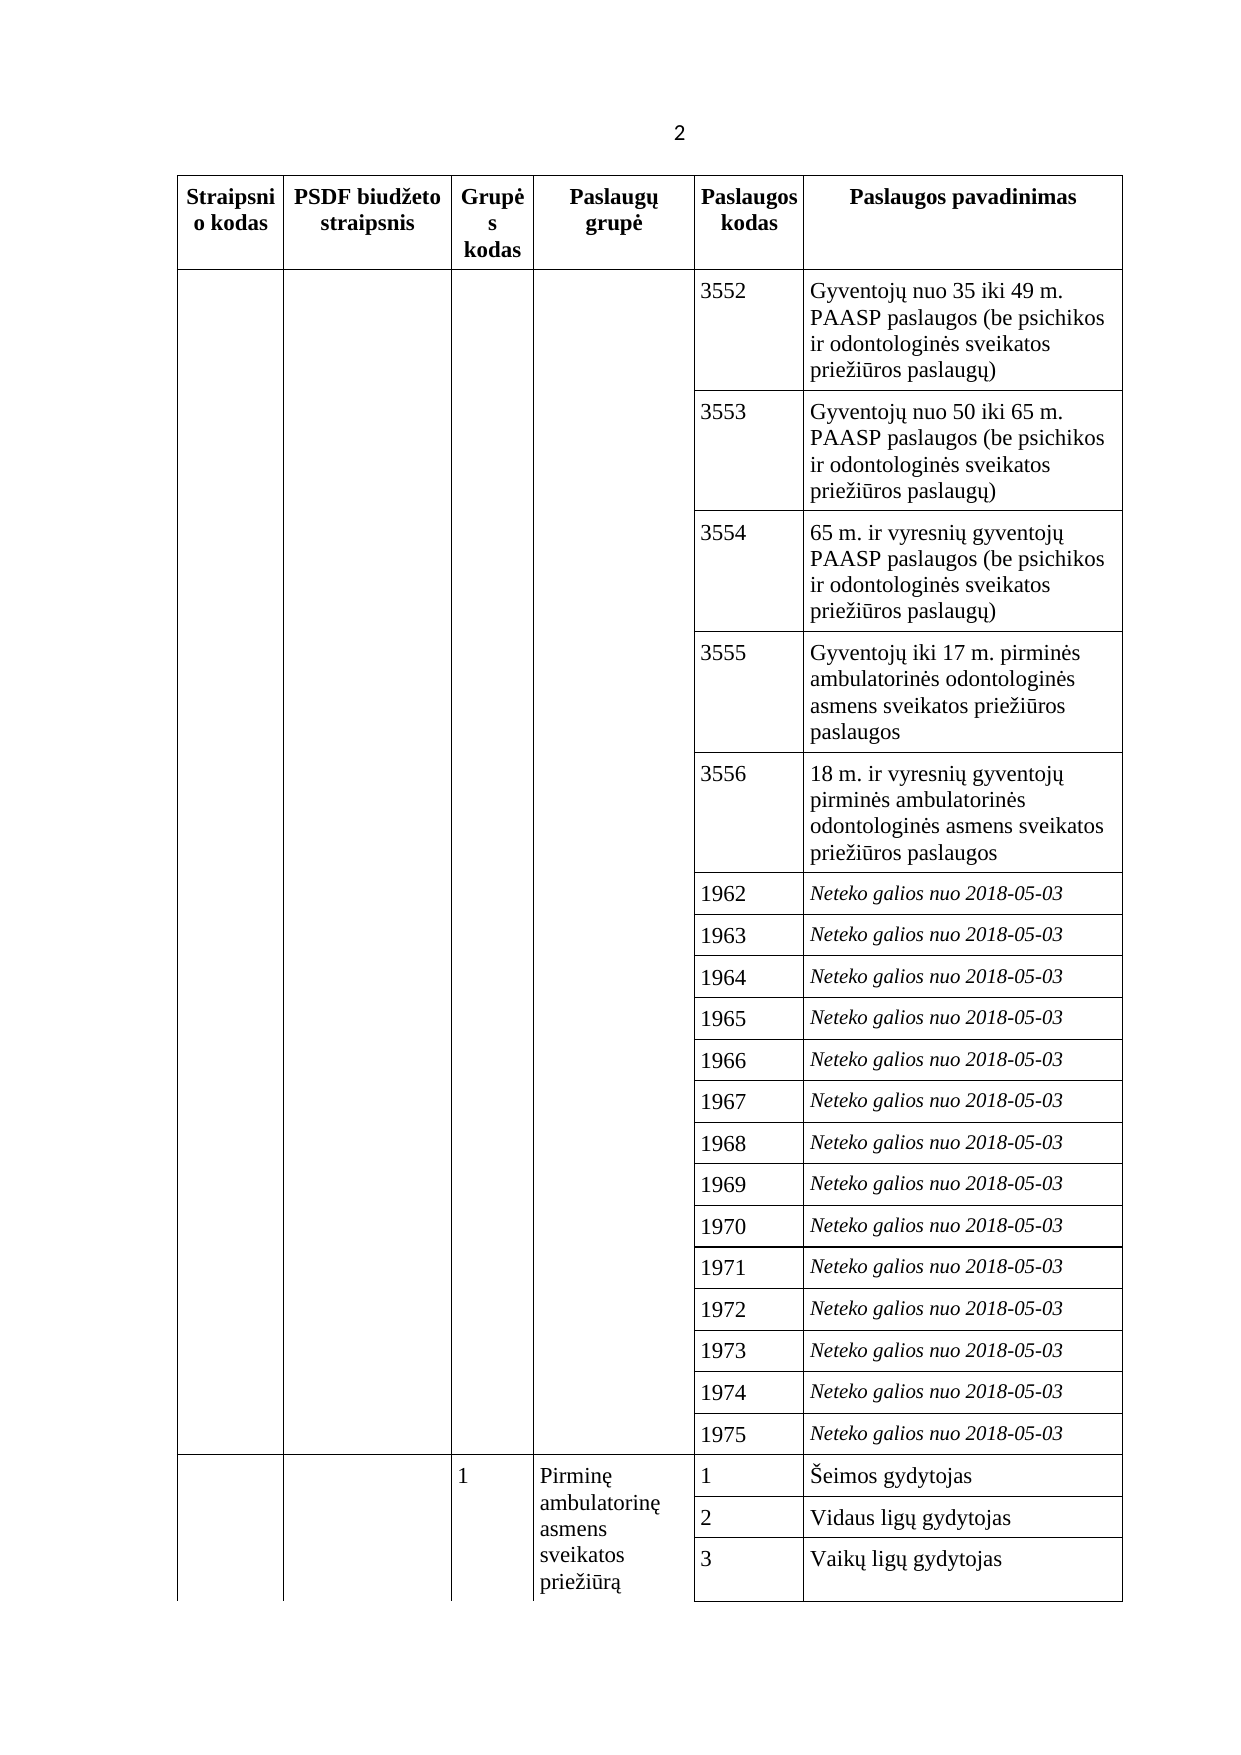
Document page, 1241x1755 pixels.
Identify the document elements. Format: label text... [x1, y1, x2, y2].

table_cell [284, 1205, 451, 1246]
table_cell 1 [452, 1455, 533, 1601]
table_cell 1968 [695, 1123, 803, 1163]
table_cell 3553 [695, 391, 803, 510]
table_cell [452, 1205, 533, 1246]
table_cell [284, 1122, 451, 1163]
table_cell [178, 1371, 283, 1454]
table_cell [178, 1455, 283, 1601]
table_cell [534, 1246, 694, 1288]
table_header Paslaugų grupė [534, 176, 694, 269]
table_cell Neteko galios nuo 2018-05-03 [804, 1123, 1122, 1163]
table_cell [178, 270, 283, 914]
table_cell [452, 1163, 533, 1205]
table_cell 1964 [695, 956, 803, 997]
table_cell 1967 [695, 1081, 803, 1122]
table_cell Neteko galios nuo 2018-05-03 [804, 1040, 1122, 1080]
table_cell 2 [695, 1497, 803, 1537]
table_cell [284, 1371, 451, 1454]
table_cell [534, 1371, 694, 1454]
table_cell Šeimos gydytojas [804, 1455, 1122, 1496]
table_cell Neteko galios nuo 2018-05-03 [804, 1164, 1122, 1205]
table_cell 1963 [695, 915, 803, 955]
table_cell [452, 1371, 533, 1454]
table_cell [178, 1330, 283, 1371]
table_cell 1966 [695, 1040, 803, 1080]
table_cell [284, 1330, 451, 1371]
table_cell [284, 1455, 451, 1601]
table_cell [452, 270, 533, 914]
table_header Paslaugos pavadinimas [804, 176, 1122, 269]
table_cell [452, 1330, 533, 1371]
table_cell [534, 955, 694, 997]
table_cell [534, 1205, 694, 1246]
table_cell [452, 1122, 533, 1163]
table_cell [284, 1163, 451, 1205]
table_cell [178, 1205, 283, 1246]
table_cell Neteko galios nuo 2018-05-03 [804, 998, 1122, 1038]
table_cell Neteko galios nuo 2018-05-03 [804, 915, 1122, 955]
table_cell [284, 1039, 451, 1080]
table_cell [452, 914, 533, 955]
table_cell 1973 [695, 1331, 803, 1371]
table_cell [178, 955, 283, 997]
table_cell [178, 1163, 283, 1205]
table_cell [178, 1039, 283, 1080]
table_cell [534, 1163, 694, 1205]
table_cell [178, 1122, 283, 1163]
table_cell Gyventojų nuo 50 iki 65 m. PAASP paslaugos (be psichikos ir odontologinės sveikatos priežiūros paslaugų) [804, 391, 1122, 510]
table_cell [534, 914, 694, 955]
table_cell Neteko galios nuo 2018-05-03 [804, 956, 1122, 997]
table_cell [534, 1080, 694, 1122]
table_cell [452, 1080, 533, 1122]
table_cell [452, 955, 533, 997]
table_cell [284, 270, 451, 914]
table_cell 1975 [695, 1414, 803, 1454]
table_header PSDF biudžeto straipsnis [284, 176, 451, 269]
table_cell 18 m. ir vyresnių gyventojų pirminės ambulatorinės odontologinės asmens sveikatos priežiūros paslaugos [804, 753, 1122, 872]
table_cell [284, 997, 451, 1038]
table_cell Neteko galios nuo 2018-05-03 [804, 1331, 1122, 1371]
table_cell 3 [695, 1538, 803, 1601]
table_cell Pirminę ambulatorinę asmens sveikatos priežiūrą [534, 1455, 694, 1601]
table_cell 1974 [695, 1372, 803, 1413]
table_cell [178, 914, 283, 955]
table_cell [284, 1288, 451, 1329]
table_cell [452, 997, 533, 1038]
table_cell [284, 1246, 451, 1288]
table_cell Neteko galios nuo 2018-05-03 [804, 873, 1122, 914]
table_cell 1969 [695, 1164, 803, 1205]
table_cell [178, 997, 283, 1038]
table_cell [284, 914, 451, 955]
table_header Straipsnio kodas [178, 176, 283, 269]
table_cell 3555 [695, 632, 803, 752]
table_cell [284, 1080, 451, 1122]
table_cell [534, 1122, 694, 1163]
table_cell [178, 1080, 283, 1122]
table_cell Gyventojų nuo 35 iki 49 m. PAASP paslaugos (be psichikos ir odontologinės sveikatos priežiūros paslaugų) [804, 270, 1122, 390]
table_cell [534, 997, 694, 1038]
table_header Paslaugos kodas [695, 176, 803, 269]
table_cell [534, 270, 694, 914]
table_cell [452, 1246, 533, 1288]
table_cell Vaikų ligų gydytojas [804, 1538, 1122, 1601]
table_cell [534, 1330, 694, 1371]
table_cell 3556 [695, 753, 803, 872]
table_cell [452, 1288, 533, 1329]
table_cell 1972 [695, 1289, 803, 1329]
table_cell Gyventojų iki 17 m. pirminės ambulatorinės odontologinės asmens sveikatos priežiūros paslaugos [804, 632, 1122, 752]
table_cell [534, 1039, 694, 1080]
table_cell [284, 955, 451, 997]
table_cell 65 m. ir vyresnių gyventojų PAASP paslaugos (be psichikos ir odontologinės sveikatos priežiūros paslaugų) [804, 511, 1122, 631]
table_cell [534, 1288, 694, 1329]
table_cell Neteko galios nuo 2018-05-03 [804, 1248, 1122, 1288]
table_cell Neteko galios nuo 2018-05-03 [804, 1414, 1122, 1454]
table_cell [452, 1039, 533, 1080]
table_cell [178, 1246, 283, 1288]
table_cell Neteko galios nuo 2018-05-03 [804, 1372, 1122, 1413]
table_cell Neteko galios nuo 2018-05-03 [804, 1289, 1122, 1329]
table_cell 1962 [695, 873, 803, 914]
table_cell Neteko galios nuo 2018-05-03 [804, 1081, 1122, 1122]
table_cell 1971 [695, 1248, 803, 1288]
table_header Grupės kodas [452, 176, 533, 269]
table_cell 1970 [695, 1206, 803, 1246]
table_cell 3554 [695, 511, 803, 631]
table_cell 1 [695, 1455, 803, 1496]
table_cell [178, 1288, 283, 1329]
table_cell 3552 [695, 270, 803, 390]
table_cell 1965 [695, 998, 803, 1038]
table_cell Neteko galios nuo 2018-05-03 [804, 1206, 1122, 1246]
table_cell Vidaus ligų gydytojas [804, 1497, 1122, 1537]
